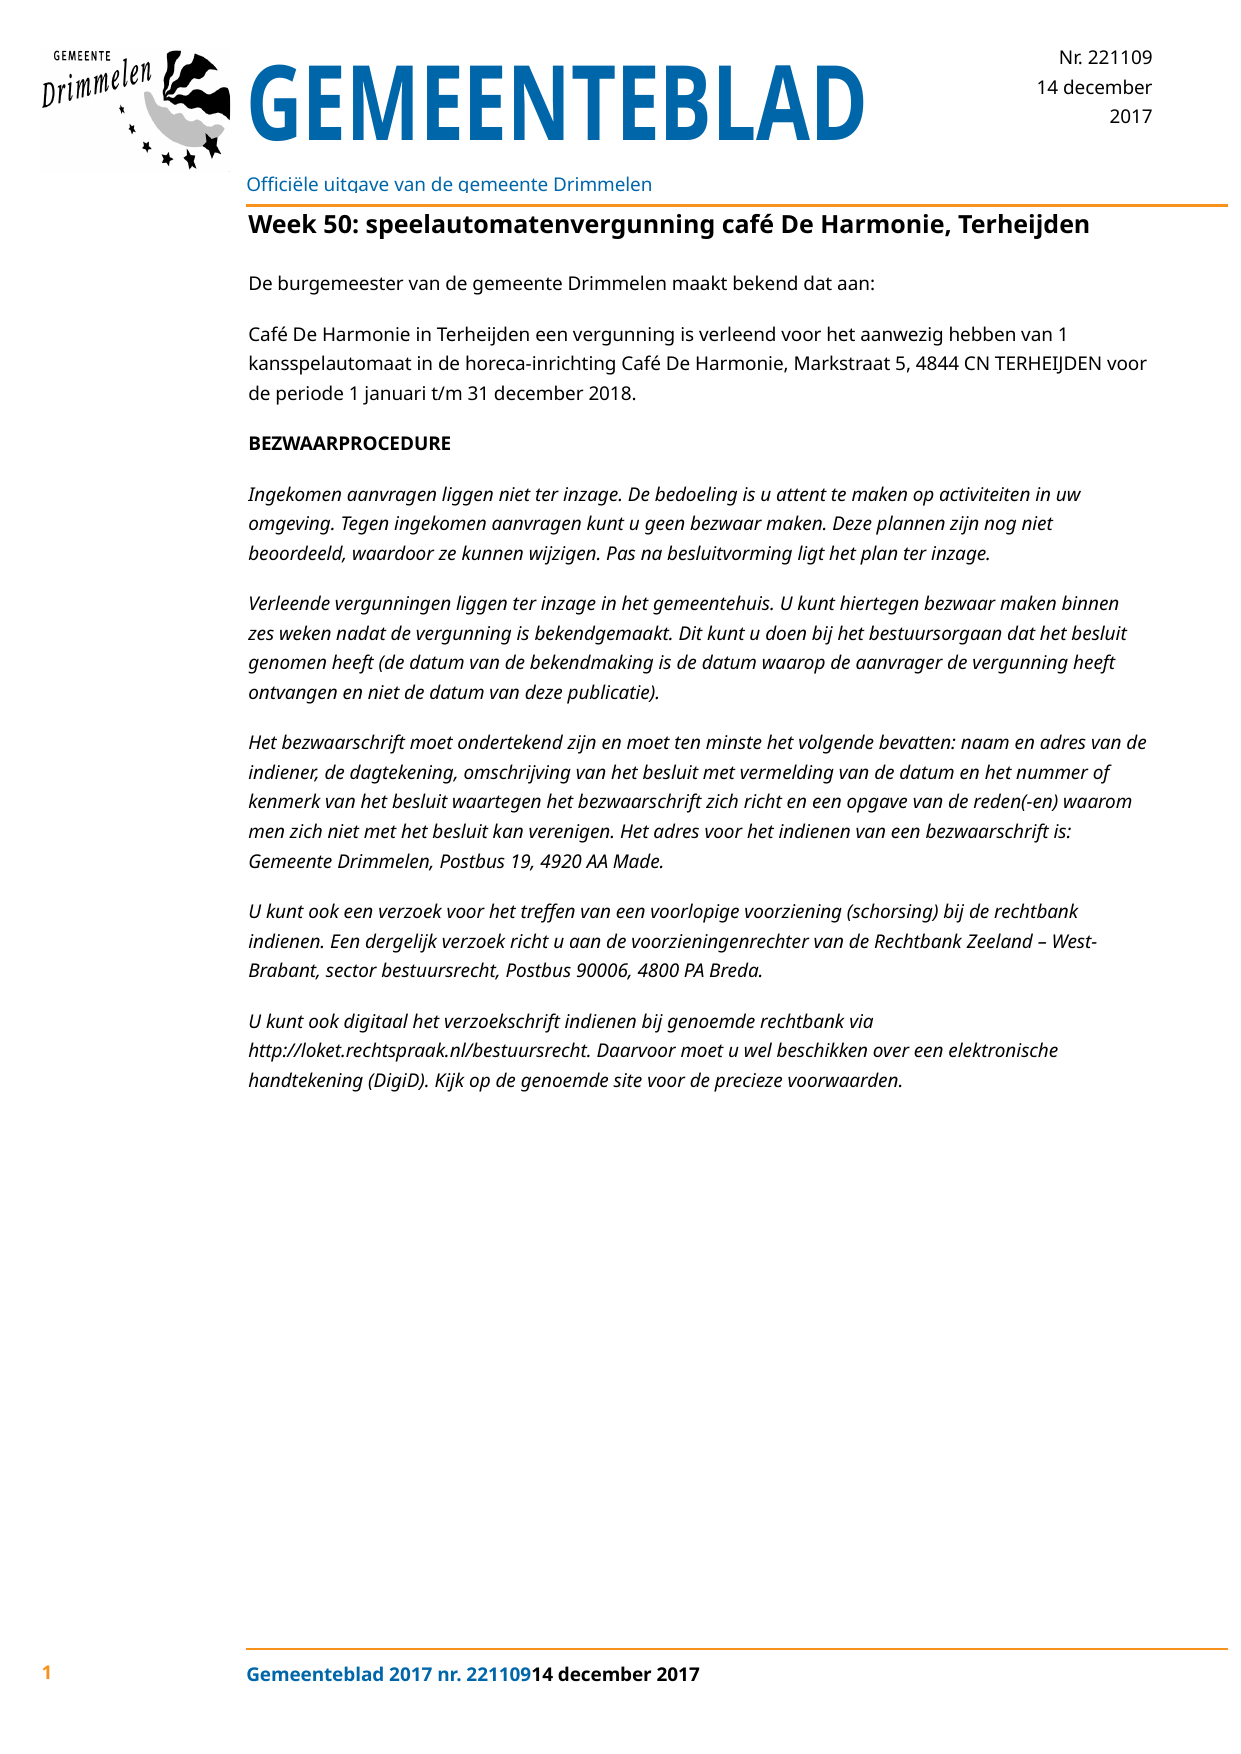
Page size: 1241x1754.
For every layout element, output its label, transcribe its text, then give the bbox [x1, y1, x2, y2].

text BEZWAARPROCEDURE [248, 430, 1152, 456]
text Ingekomen aanvragen liggen niet ter inzage. De bedoeling is u attent te maken op activiteiten in uw omgeving. Tegen ingekomen aanvragen kunt u geen bezwaar maken. Deze plannen zijn nog niet beoordeeld, waardoor ze kunnen wijzigen. Pas na besluitvorming ligt het plan ter inzage. [248, 481, 1152, 566]
picture [41, 47, 231, 172]
text U kunt ook een verzoek voor het treffen van een voorlopige voorziening (schorsing) bij de rechtbank indienen. Een dergelijk verzoek richt u aan de voorzieningenrechter van de Rechtbank Zeeland – West-Brabant, sector bestuursrecht, Postbus 90006, 4800 PA Breda. [248, 898, 1152, 983]
text U kunt ook digitaal het verzoekschrift indienen bij genoemde rechtbank via http://loket.rechtspraak.nl/bestuursrecht. Daarvoor moet u wel beschikken over een elektronische handtekening (DigiD). Kijk op de genoemde site voor de precieze voorwaarden. [248, 1008, 1152, 1093]
text Het bezwaarschrift moet ondertekend zijn en moet ten minste het volgende bevatten: naam en adres van de indiener, de dagtekening, omschrijving van het besluit met vermelding van de datum en het nummer of kenmerk van het besluit waartegen het bezwaarschrift zich richt en een opgave van de reden(-en) waarom men zich niet met het besluit kan verenigen. Het adres voor het indienen van een bezwaarschrift is: Gemeente Drimmelen, Postbus 19, 4920 AA Made. [248, 729, 1152, 873]
text Week 50: speelautomatenvergunning café De Harmonie, Terheijden [248, 207, 1152, 241]
text Verleende vergunningen liggen ter inzage in het gemeentehuis. U kunt hiertegen bezwaar maken binnen zes weken nadat de vergunning is bekendgemaakt. Dit kunt u doen bij het bestuursorgaan dat het besluit genomen heeft (de datum van de bekendmaking is de datum waarop de aanvrager de vergunning heeft ontvangen en niet de datum van deze publicatie). [248, 590, 1152, 705]
text Café De Harmonie in Terheijden een vergunning is verleend voor het aanwezig hebben van 1 kansspelautomaat in de horeca-inrichting Café De Harmonie, Markstraat 5, 4844 CN TERHEIJDEN voor de periode 1 januari t/m 31 december 2018. [248, 321, 1152, 406]
text De burgemeester van de gemeente Drimmelen maakt bekend dat aan: [248, 270, 1152, 296]
